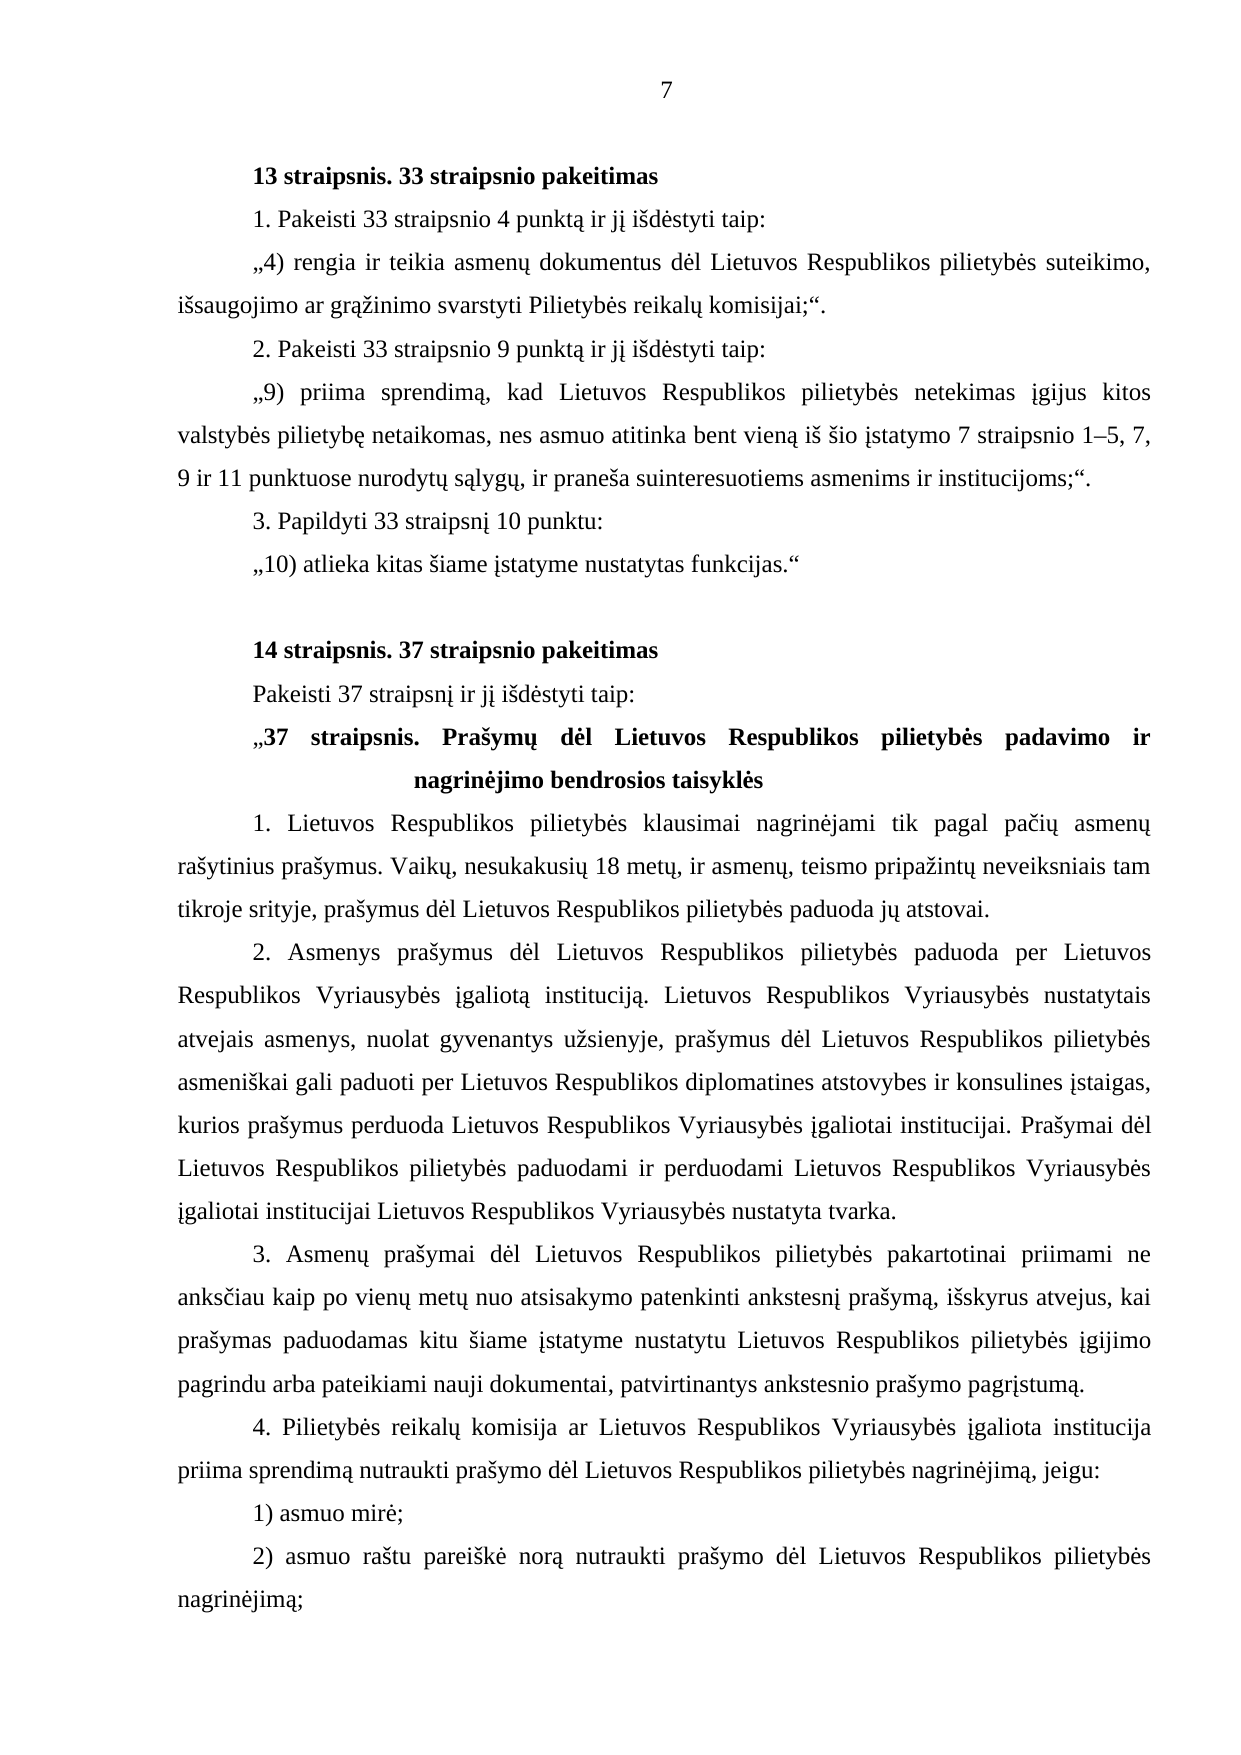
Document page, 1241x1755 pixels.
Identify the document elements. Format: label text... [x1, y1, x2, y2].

text 4. Pilietybės reikalų komisija ar Lietuvos Respublikos Vyriausybės įgaliota institucija priima sprendimą nutraukti prašymo dėl Lietuvos Respublikos pilietybės nagrinėjimą, jeigu: [177, 1412, 1152, 1484]
text 3. Papildyti 33 straipsnį 10 punktu: [177, 506, 1152, 535]
text 2. Asmenys prašymus dėl Lietuvos Respublikos pilietybės paduoda per Lietuvos Respublikos Vyriausybės įgaliotą instituciją. Lietuvos Respublikos Vyriausybės nustatytais atvejais asmenys, nuolat gyvenantys užsienyje, prašymus dėl Lietuvos Respublikos pilietybės asmeniškai gali paduoti per Lietuvos Respublikos diplomatines atstovybes ir konsulines įstaigas, kurios prašymus perduoda Lietuvos Respublikos Vyriausybės įgaliotai institucijai. Prašymai dėl Lietuvos Respublikos pilietybės paduodami ir perduodami Lietuvos Respublikos Vyriausybės įgaliotai institucijai Lietuvos Respublikos Vyriausybės nustatyta tvarka. [177, 937, 1152, 1225]
text „37 straipsnis. Prašymų dėl Lietuvos Respublikos pilietybės padavimo ir nagrinėjimo bendrosios taisyklės [252, 722, 1152, 794]
text 2. Pakeisti 33 straipsnio 9 punktą ir jį išdėstyti taip: [177, 334, 1152, 362]
text 13 straipsnis. 33 straipsnio pakeitimas [177, 161, 1152, 190]
text 3. Asmenų prašymai dėl Lietuvos Respublikos pilietybės pakartotinai priimami ne anksčiau kaip po vienų metų nuo atsisakymo patenkinti ankstesnį prašymą, išskyrus atvejus, kai prašymas paduodamas kitu šiame įstatyme nustatytu Lietuvos Respublikos pilietybės įgijimo pagrindu arba pateikiami nauji dokumentai, patvirtinantys ankstesnio prašymo pagrįstumą. [177, 1239, 1152, 1397]
text „10) atlieka kitas šiame įstatyme nustatytas funkcijas.“ [177, 549, 1152, 578]
text 1. Lietuvos Respublikos pilietybės klausimai nagrinėjami tik pagal pačių asmenų rašytinius prašymus. Vaikų, nesukakusių 18 metų, ir asmenų, teismo pripažintų neveiksniais tam tikroje srityje, prašymus dėl Lietuvos Respublikos pilietybės paduoda jų atstovai. [177, 808, 1152, 923]
text 1. Pakeisti 33 straipsnio 4 punktą ir jį išdėstyti taip: [177, 204, 1152, 233]
text Pakeisti 37 straipsnį ir jį išdėstyti taip: [177, 679, 1152, 707]
text 1) asmuo mirė; [177, 1498, 1152, 1527]
text 2) asmuo raštu pareiškė norą nutraukti prašymo dėl Lietuvos Respublikos pilietybės nagrinėjimą; [177, 1541, 1152, 1613]
text „9) priima sprendimą, kad Lietuvos Respublikos pilietybės netekimas įgijus kitos valstybės pilietybę netaikomas, nes asmuo atitinka bent vieną iš šio įstatymo 7 straipsnio 1–5, 7, 9 ir 11 punktuose nurodytų sąlygų, ir praneša suinteresuotiems asmenims ir institucijoms;“. [177, 377, 1152, 492]
text „4) rengia ir teikia asmenų dokumentus dėl Lietuvos Respublikos pilietybės suteikimo, išsaugojimo ar grąžinimo svarstyti Pilietybės reikalų komisijai;“. [177, 247, 1152, 319]
text 14 straipsnis. 37 straipsnio pakeitimas [177, 636, 1152, 664]
